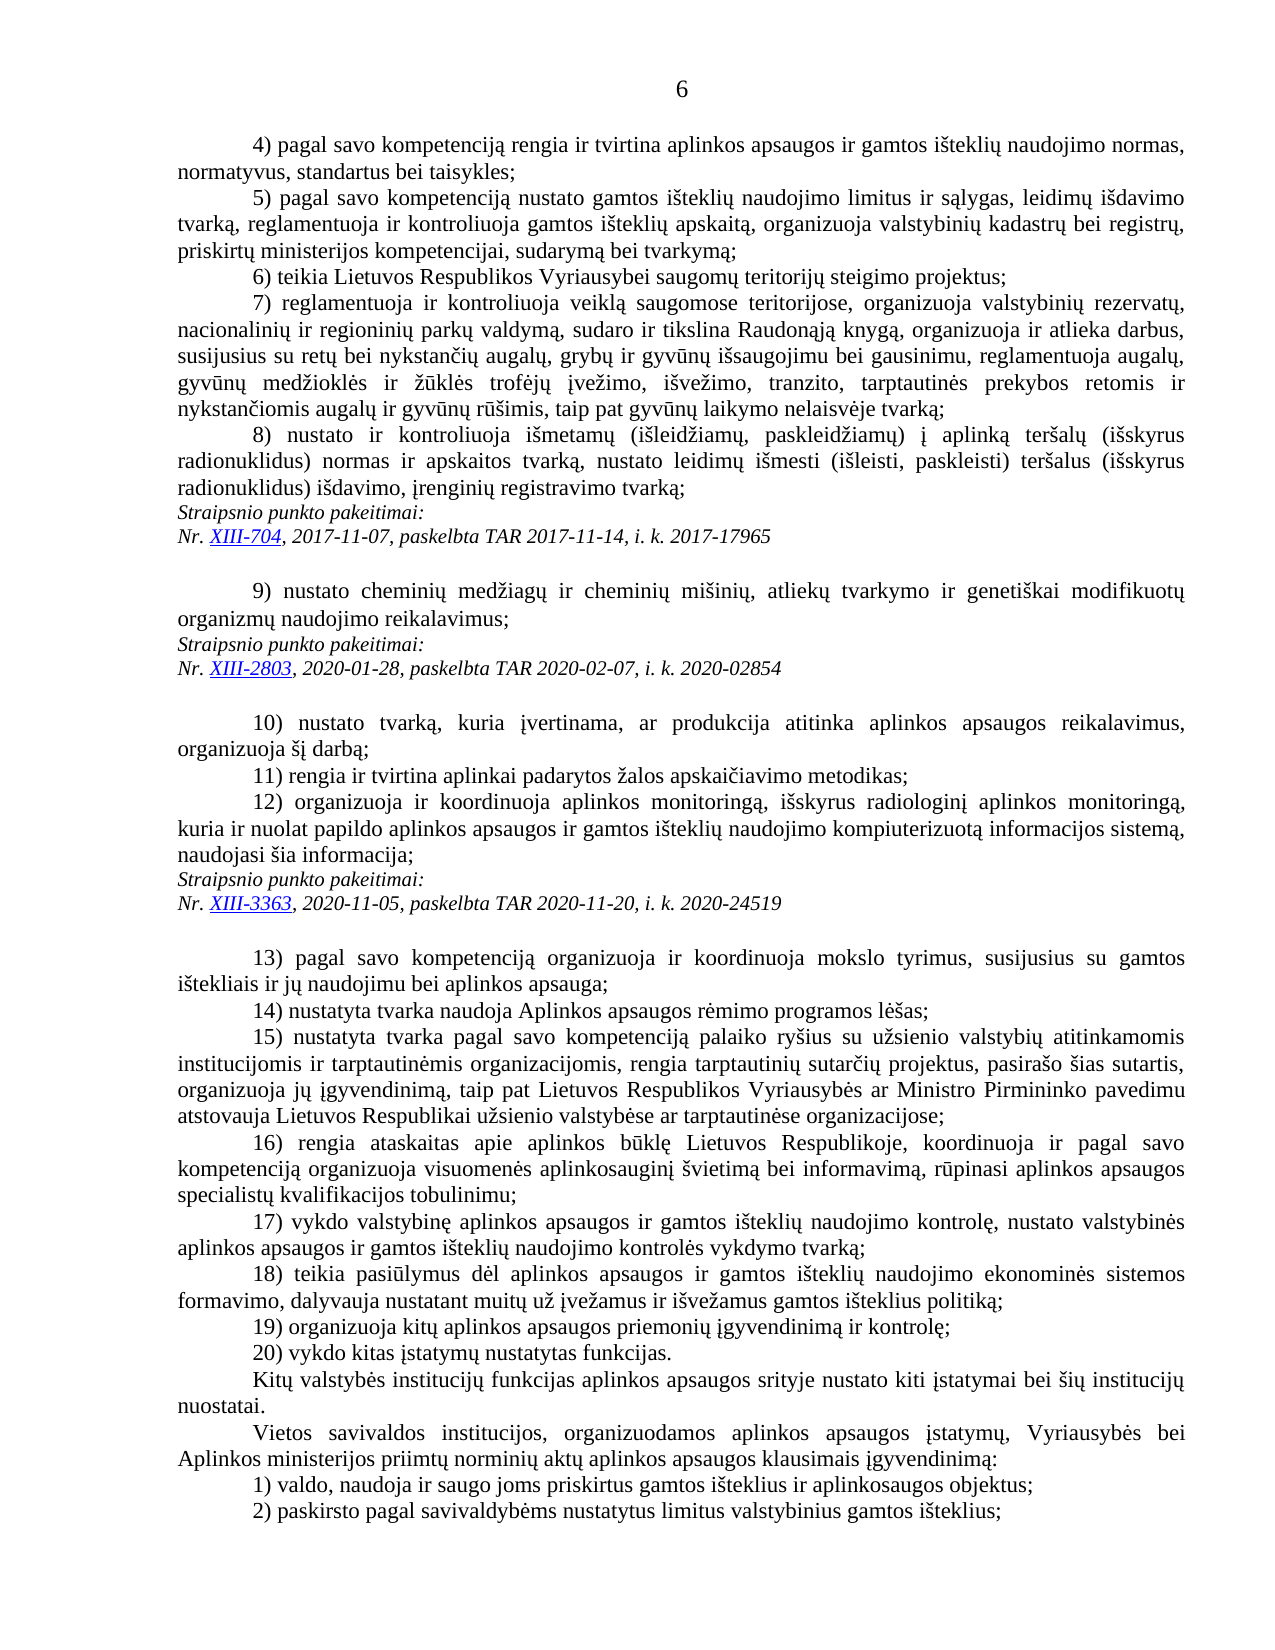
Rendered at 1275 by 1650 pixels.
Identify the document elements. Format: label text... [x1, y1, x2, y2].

text Straipsnio punkto pakeitimai: [177, 500, 1186, 524]
text 5) pagal savo kompetenciją nustato gamtos išteklių naudojimo limitus ir sąlygas, leidimų išdavimo tvarką, reglamentuoja ir kontroliuoja gamtos išteklių apskaitą, organizuoja valstybinių kadastrų bei registrų, priskirtų ministerijos kompetencijai, sudarymą bei tvarkymą; [177, 184, 1186, 263]
text Straipsnio punkto pakeitimai: [177, 867, 1186, 891]
text 1) valdo, naudoja ir saugo joms priskirtus gamtos išteklius ir aplinkosaugos objektus; [177, 1471, 1186, 1498]
text 8) nustato ir kontroliuoja išmetamų (išleidžiamų, paskleidžiamų) į aplinką teršalų (išskyrus radionuklidus) normas ir apskaitos tvarką, nustato leidimų išmesti (išleisti, paskleisti) teršalus (išskyrus radionuklidus) išdavimo, įrenginių registravimo tvarką; [177, 421, 1186, 500]
text 10) nustato tvarką, kuria įvertinama, ar produkcija atitinka aplinkos apsaugos reikalavimus, organizuoja šį darbą; [177, 709, 1186, 762]
text 17) vykdo valstybinę aplinkos apsaugos ir gamtos išteklių naudojimo kontrolę, nustato valstybinės aplinkos apsaugos ir gamtos išteklių naudojimo kontrolės vykdymo tvarką; [177, 1208, 1186, 1260]
text 18) teikia pasiūlymus dėl aplinkos apsaugos ir gamtos išteklių naudojimo ekonominės sistemos formavimo, dalyvauja nustatant muitų už įvežamus ir išvežamus gamtos išteklius politiką; [177, 1260, 1186, 1313]
text 19) organizuoja kitų aplinkos apsaugos priemonių įgyvendinimą ir kontrolę; [177, 1313, 1186, 1339]
text Nr. XIII-704, 2017-11-07, paskelbta TAR 2017-11-14, i. k. 2017-17965 [177, 524, 1186, 548]
text 16) rengia ataskaitas apie aplinkos būklę Lietuvos Respublikoje, koordinuoja ir pagal savo kompetenciją organizuoja visuomenės aplinkosauginį švietimą bei informavimą, rūpinasi aplinkos apsaugos specialistų kvalifikacijos tobulinimu; [177, 1129, 1186, 1208]
text Nr. XIII-2803, 2020-01-28, paskelbta TAR 2020-02-07, i. k. 2020-02854 [177, 656, 1186, 680]
text 15) nustatyta tvarka pagal savo kompetenciją palaiko ryšius su užsienio valstybių atitinkamomis institucijomis ir tarptautinėmis organizacijomis, rengia tarptautinių sutarčių projektus, pasirašo šias sutartis, organizuoja jų įgyvendinimą, taip pat Lietuvos Respublikos Vyriausybės ar Ministro Pirmininko pavedimu atstovauja Lietuvos Respublikai užsienio valstybėse ar tarptautinėse organizacijose; [177, 1023, 1186, 1129]
text Kitų valstybės institucijų funkcijas aplinkos apsaugos srityje nustato kiti įstatymai bei šių institucijų nuostatai. [177, 1366, 1186, 1418]
text 4) pagal savo kompetenciją rengia ir tvirtina aplinkos apsaugos ir gamtos išteklių naudojimo normas, normatyvus, standartus bei taisykles; [177, 131, 1186, 184]
text Straipsnio punkto pakeitimai: [177, 632, 1186, 656]
text 14) nustatyta tvarka naudoja Aplinkos apsaugos rėmimo programos lėšas; [177, 997, 1186, 1023]
text 11) rengia ir tvirtina aplinkai padarytos žalos apskaičiavimo metodikas; [177, 762, 1186, 788]
text 20) vykdo kitas įstatymų nustatytas funkcijas. [177, 1339, 1186, 1366]
text 2) paskirsto pagal savivaldybėms nustatytus limitus valstybinius gamtos išteklius; [177, 1498, 1186, 1524]
text Vietos savivaldos institucijos, organizuodamos aplinkos apsaugos įstatymų, Vyriausybės bei Aplinkos ministerijos priimtų norminių aktų aplinkos apsaugos klausimais įgyvendinimą: [177, 1418, 1186, 1471]
text 9) nustato cheminių medžiagų ir cheminių mišinių, atliekų tvarkymo ir genetiškai modifikuotų organizmų naudojimo reikalavimus; [177, 577, 1186, 632]
text 7) reglamentuoja ir kontroliuoja veiklą saugomose teritorijose, organizuoja valstybinių rezervatų, nacionalinių ir regioninių parkų valdymą, sudaro ir tikslina Raudonąją knygą, organizuoja ir atlieka darbus, susijusius su retų bei nykstančių augalų, grybų ir gyvūnų išsaugojimu bei gausinimu, reglamentuoja augalų, gyvūnų medžioklės ir žūklės trofėjų įvežimo, išvežimo, tranzito, tarptautinės prekybos retomis ir nykstančiomis augalų ir gyvūnų rūšimis, taip pat gyvūnų laikymo nelaisvėje tvarką; [177, 289, 1186, 421]
text 12) organizuoja ir koordinuoja aplinkos monitoringą, išskyrus radiologinį aplinkos monitoringą, kuria ir nuolat papildo aplinkos apsaugos ir gamtos išteklių naudojimo kompiuterizuotą informacijos sistemą, naudojasi šia informacija; [177, 788, 1186, 867]
text 6) teikia Lietuvos Respublikos Vyriausybei saugomų teritorijų steigimo projektus; [177, 263, 1186, 289]
text 13) pagal savo kompetenciją organizuoja ir koordinuoja mokslo tyrimus, susijusius su gamtos ištekliais ir jų naudojimu bei aplinkos apsauga; [177, 944, 1186, 997]
text Nr. XIII-3363, 2020-11-05, paskelbta TAR 2020-11-20, i. k. 2020-24519 [177, 891, 1186, 915]
